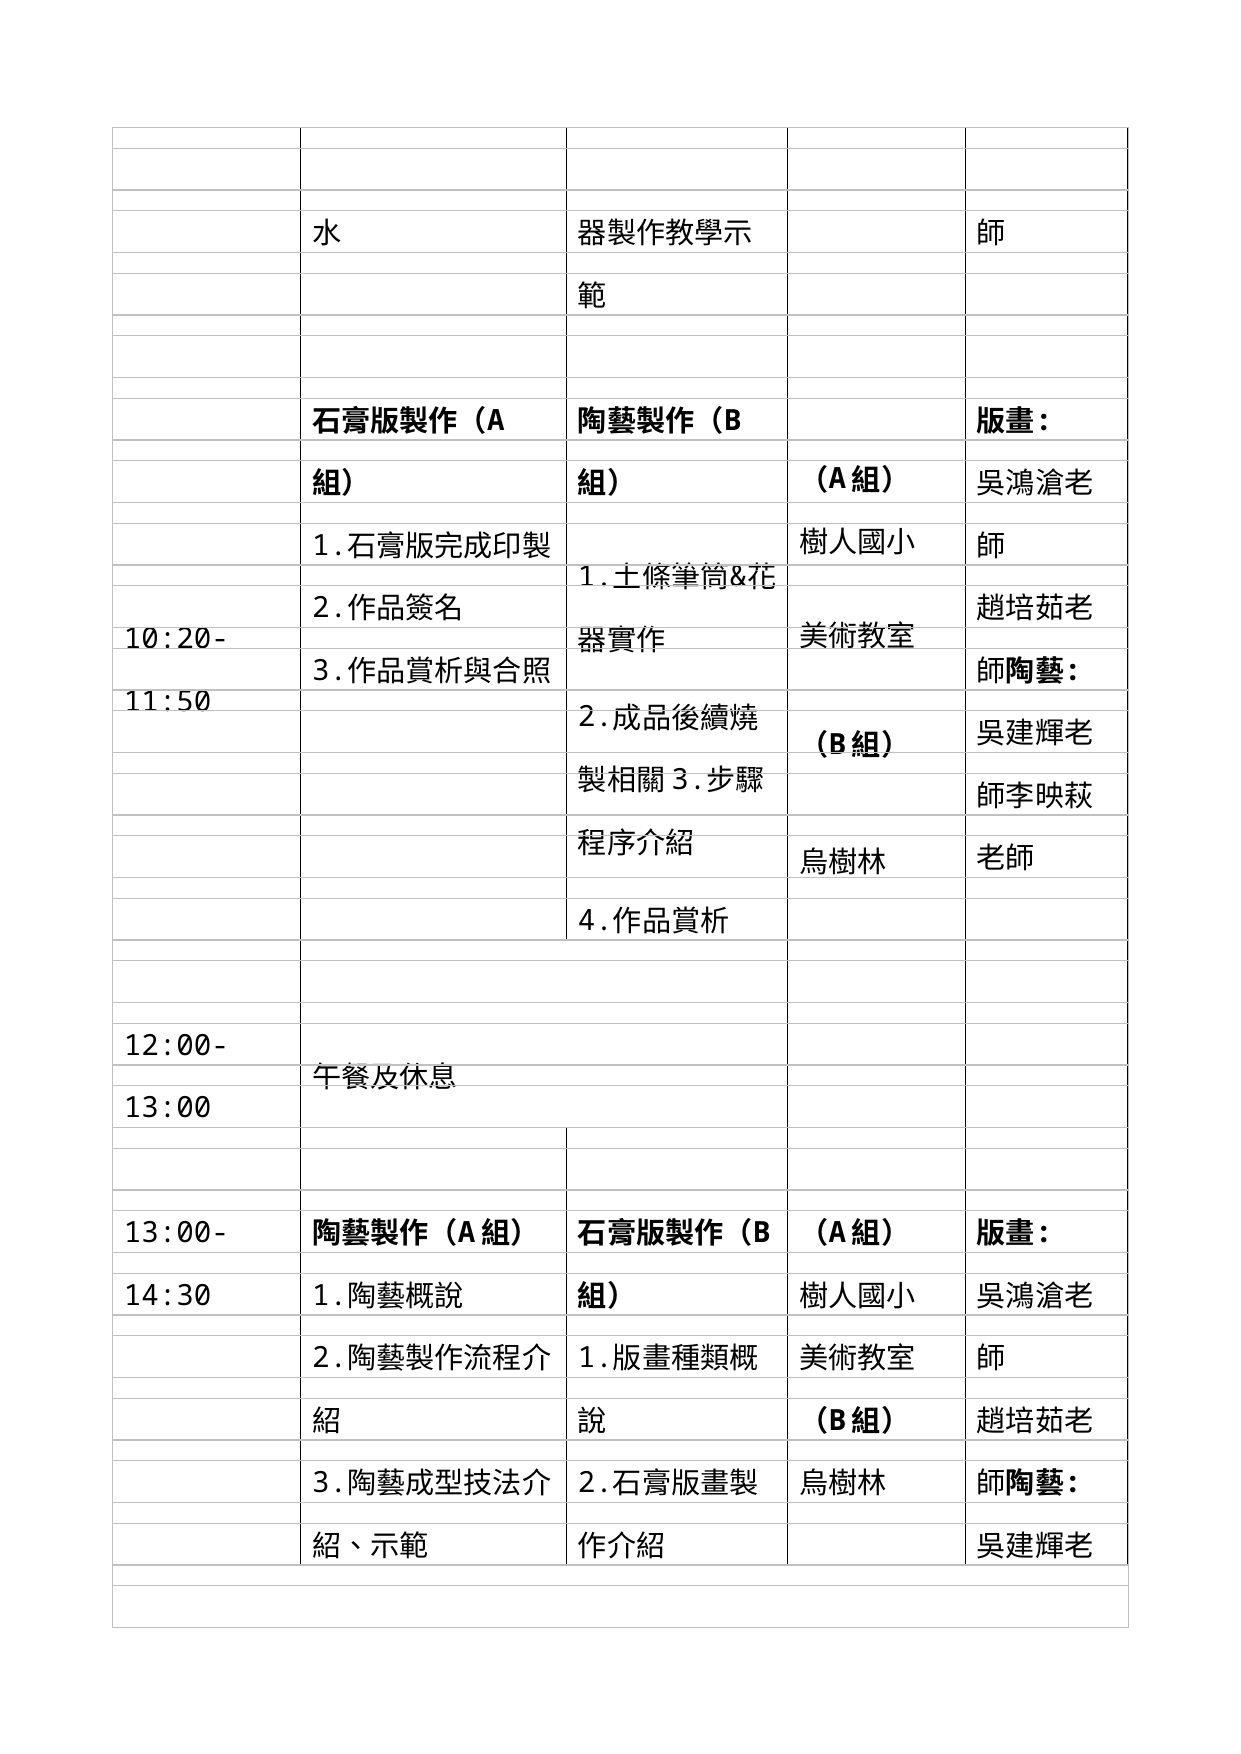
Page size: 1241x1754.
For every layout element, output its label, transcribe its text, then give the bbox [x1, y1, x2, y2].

table_cell 10:20-11:50 [152, 691, 188, 710]
table_cell （A組） 樹人國小 美術教室 （B組） 烏樹林 [788, 399, 965, 439]
table_cell [301, 149, 566, 189]
table_cell 午餐及休息 [301, 941, 787, 960]
table_cell [966, 1253, 1127, 1273]
table_cell 陶藝製作（B組） 1.土條筆筒&花器實作 2.成品後續燒製相關3.步驟程序介紹 4.作品賞析 [567, 503, 787, 523]
table_cell [567, 1253, 787, 1273]
table_cell 午餐及休息 [301, 1003, 787, 1023]
table_cell （A組） 樹人國小 美術教室 （B組） 烏樹林 [788, 441, 965, 460]
table_cell [301, 378, 566, 398]
table_cell [788, 1503, 965, 1523]
table_cell [113, 1253, 300, 1273]
table_cell 10:20-11:50 [113, 441, 300, 460]
table_cell [113, 961, 300, 1002]
table_cell 紹 [301, 1399, 566, 1439]
table_cell [301, 836, 566, 877]
table_cell [966, 336, 1127, 377]
table_cell 組） [567, 1274, 787, 1314]
table_cell [113, 253, 300, 273]
table_cell [966, 1003, 1127, 1023]
table_cell 器製作教學示 [567, 211, 787, 252]
table_cell [788, 1086, 965, 1127]
table_cell 10:20-11:50 [113, 878, 300, 898]
table_cell [966, 1316, 1127, 1335]
table_cell 趙培茹老 [966, 1399, 1127, 1439]
table_cell 陶藝製作（B組） 1.土條筆筒&花器實作 2.成品後續燒製相關3.步驟程序介紹 4.作品賞析 [567, 399, 787, 439]
table_cell [301, 691, 566, 710]
table_cell [113, 1149, 300, 1189]
table_cell [567, 1441, 787, 1460]
table_cell 午餐及休息 [407, 1066, 416, 1084]
table_cell [788, 211, 965, 252]
table_cell （A組） 樹人國小 美術教室 （B組） 烏樹林 [788, 899, 965, 939]
table_cell [567, 1149, 787, 1189]
table_cell 陶藝製作（B組） 1.土條筆筒&花器實作 2.成品後續燒製相關3.步驟程序介紹 4.作品賞析 [567, 753, 787, 773]
table_cell （A組） 樹人國小 美術教室 （B組） 烏樹林 [788, 774, 965, 814]
table_cell [301, 816, 566, 835]
table_cell 10:20-11:50 [113, 566, 300, 585]
table_cell [113, 1128, 300, 1148]
table_cell [301, 899, 566, 939]
table_cell （A組） 樹人國小 美術教室 （B組） 烏樹林 [788, 836, 965, 877]
table_cell 吳建輝老 [966, 711, 1127, 752]
table_cell [301, 441, 566, 460]
table_cell 陶藝製作（B組） 1.土條筆筒&花器實作 2.成品後續燒製相關3.步驟程序介紹 4.作品賞析 [567, 316, 787, 335]
table_cell 3.作品賞析與合照 [301, 649, 566, 689]
table_cell 10:20-11:50 [113, 774, 300, 814]
table_cell 3.陶藝成型技法介 [301, 1461, 566, 1502]
table_cell [113, 1524, 300, 1564]
table_cell 陶藝製作（B組） 1.土條筆筒&花器實作 2.成品後續燒製相關3.步驟程序介紹 4.作品賞析 [738, 566, 787, 585]
table_cell [966, 441, 1127, 460]
table_cell [113, 149, 300, 189]
table_cell 陶藝製作（B組） 1.土條筆筒&花器實作 2.成品後續燒製相關3.步驟程序介紹 4.作品賞析 [567, 878, 787, 898]
table_cell 師 [966, 211, 1127, 252]
table_cell [788, 1128, 965, 1148]
table_cell [966, 274, 1127, 314]
table_cell [966, 753, 1127, 773]
table_cell 陶藝製作（B組） 1.土條筆筒&花器實作 2.成品後續燒製相關3.步驟程序介紹 4.作品賞析 [652, 628, 787, 648]
table_cell [301, 336, 566, 377]
table_cell [113, 1441, 300, 1460]
table_cell 10:20-11:50 [113, 691, 131, 710]
table_cell [567, 1316, 787, 1335]
table_cell 陶藝製作（B組） 1.土條筆筒&花器實作 2.成品後續燒製相關3.步驟程序介紹 4.作品賞析 [567, 378, 787, 398]
table_cell 師 [966, 524, 1127, 564]
table_cell [301, 1316, 566, 1335]
table_cell 10:20-11:50 [113, 399, 300, 439]
table_cell [567, 253, 787, 273]
table_cell [966, 1066, 1127, 1085]
table_cell [788, 1003, 965, 1023]
table_cell 午餐及休息 [301, 1066, 325, 1085]
table_cell [966, 1441, 1127, 1460]
table_cell [966, 961, 1127, 1002]
table_cell 10:20-11:50 [113, 316, 300, 335]
table_cell [113, 1003, 300, 1023]
table_cell 午餐及休息 [301, 1024, 787, 1064]
table_cell [966, 878, 1127, 898]
table_cell [788, 961, 965, 1002]
table_cell 石膏版製作（B [567, 1211, 787, 1252]
table_cell 師陶藝: [966, 1461, 1127, 1502]
table_cell [788, 1316, 965, 1335]
table_cell 10:20-11:50 [206, 691, 300, 710]
table_cell [966, 1086, 1127, 1127]
table_cell 1.石膏版完成印製 [301, 524, 566, 564]
table_cell [966, 316, 1127, 335]
table_cell [301, 1378, 566, 1398]
table_cell [301, 316, 566, 335]
table_cell 烏樹林 [788, 1461, 965, 1502]
table_cell 老師 [966, 836, 1127, 877]
table_cell [788, 1191, 965, 1210]
table_cell [301, 191, 566, 210]
table_cell [113, 1399, 300, 1439]
table_cell [301, 1128, 566, 1148]
table_cell [966, 149, 1127, 189]
table_cell 說 [567, 1399, 787, 1439]
table_cell [788, 191, 965, 210]
table_cell [113, 191, 300, 210]
table_cell [113, 941, 300, 960]
table_cell [567, 128, 787, 148]
table_cell 陶藝製作（B組） 1.土條筆筒&花器實作 2.成品後續燒製相關3.步驟程序介紹 4.作品賞析 [567, 899, 787, 939]
table_cell 10:20-11:50 [113, 586, 300, 627]
table_cell 範 [567, 274, 787, 314]
table_cell [788, 1378, 965, 1398]
table_cell 1.版畫種類概 [567, 1336, 787, 1377]
table_cell [113, 1336, 300, 1377]
table_cell （A組） 樹人國小 美術教室 （B組） 烏樹林 [843, 628, 867, 648]
table_cell [966, 128, 1127, 148]
table_cell 吳建輝老 [966, 1524, 1127, 1564]
table_cell [301, 878, 566, 898]
table_cell [966, 1378, 1127, 1398]
table_cell [301, 711, 566, 752]
table_cell （A組） 樹人國小 美術教室 （B組） 烏樹林 [788, 461, 965, 502]
table_cell 水 [301, 211, 566, 252]
table_cell [301, 774, 566, 814]
table_cell [301, 274, 566, 314]
table_cell [966, 899, 1127, 939]
table_cell 午餐及休息 [301, 961, 787, 1002]
table_cell 午餐及休息 [389, 1066, 406, 1085]
table_cell 版畫: [966, 399, 1127, 439]
table_cell 午餐及休息 [301, 1086, 787, 1127]
table_cell [301, 1253, 566, 1273]
table_cell [966, 628, 1127, 648]
table_cell [113, 1461, 300, 1502]
table_cell [788, 128, 965, 148]
table_cell 石膏版製作（A [301, 399, 566, 439]
table_cell 10:20-11:50 [113, 816, 300, 835]
table_cell [113, 128, 300, 148]
table_cell （A組） 樹人國小 美術教室 （B組） 烏樹林 [788, 711, 965, 752]
table_cell [301, 1191, 566, 1210]
table_cell 10:20-11:50 [181, 691, 197, 710]
table_cell [113, 1191, 300, 1210]
table_cell （A組） 樹人國小 美術教室 （B組） 烏樹林 [788, 336, 965, 377]
table_cell [301, 1503, 566, 1523]
table_cell 10:20-11:50 [113, 524, 300, 564]
table_cell （A組） 樹人國小 美術教室 （B組） 烏樹林 [805, 628, 834, 648]
table_cell 10:20-11:50 [113, 753, 300, 773]
table_cell （A組） 樹人國小 美術教室 （B組） 烏樹林 [788, 691, 965, 710]
table_cell 午餐及休息 [376, 1074, 386, 1085]
table_cell 10:20-11:50 [134, 628, 146, 648]
table_cell 陶藝製作（B組） 1.土條筆筒&花器實作 2.成品後續燒製相關3.步驟程序介紹 4.作品賞析 [567, 336, 787, 377]
table_cell 陶藝製作（B組） 1.土條筆筒&花器實作 2.成品後續燒製相關3.步驟程序介紹 4.作品賞析 [567, 836, 787, 877]
table_cell 14:30 [113, 1274, 300, 1314]
table_cell [788, 1524, 965, 1564]
table_cell [966, 1149, 1127, 1189]
table_cell 10:20-11:50 [113, 711, 300, 752]
table_cell [788, 1253, 965, 1273]
table_cell [966, 191, 1127, 210]
table_cell 陶藝製作（B組） 1.土條筆筒&花器實作 2.成品後續燒製相關3.步驟程序介紹 4.作品賞析 [649, 566, 716, 585]
table_cell [788, 274, 965, 314]
table_cell [788, 1066, 965, 1085]
table_cell 陶藝製作（B組） 1.土條筆筒&花器實作 2.成品後續燒製相關3.步驟程序介紹 4.作品賞析 [567, 816, 787, 835]
table_cell 午餐及休息 [328, 1066, 378, 1085]
table_cell 10:20-11:50 [182, 628, 198, 648]
table_cell 吳鴻滄老 [966, 461, 1127, 502]
table_cell 陶藝製作（B組） 1.土條筆筒&花器實作 2.成品後續燒製相關3.步驟程序介紹 4.作品賞析 [567, 774, 787, 814]
table_cell 陶藝製作（B組） 1.土條筆筒&花器實作 2.成品後續燒製相關3.步驟程序介紹 4.作品賞析 [567, 711, 787, 752]
table_cell （A組） 樹人國小 美術教室 （B組） 烏樹林 [788, 586, 965, 627]
table_cell （A組） 樹人國小 美術教室 （B組） 烏樹林 [880, 628, 965, 648]
table_cell [966, 503, 1127, 523]
table_cell 陶藝製作（A組） [301, 1211, 566, 1252]
table_cell [788, 149, 965, 189]
table_cell [567, 149, 787, 189]
table_cell 10:20-11:50 [113, 899, 300, 939]
table_cell （A組） 樹人國小 美術教室 （B組） 烏樹林 [788, 378, 965, 398]
table_cell 10:20-11:50 [113, 649, 300, 689]
table_cell [301, 566, 566, 585]
table_cell 師李映萩 [966, 774, 1127, 814]
table_cell [966, 816, 1127, 835]
table_cell 1.陶藝概說 [301, 1274, 566, 1314]
table_cell [966, 691, 1127, 710]
table_cell 10:20-11:50 [113, 836, 300, 877]
table_cell 10:20-11:50 [113, 378, 300, 398]
table_cell 10:20-11:50 [113, 628, 131, 648]
table_cell （A組） 樹人國小 美術教室 （B組） 烏樹林 [788, 628, 812, 648]
table_cell [567, 1128, 787, 1148]
table_cell [301, 1441, 566, 1460]
table_cell [788, 1024, 965, 1064]
table_cell 陶藝製作（B組） 1.土條筆筒&花器實作 2.成品後續燒製相關3.步驟程序介紹 4.作品賞析 [567, 649, 787, 689]
table_cell [301, 628, 566, 648]
table_cell 陶藝製作（B組） 1.土條筆筒&花器實作 2.成品後續燒製相關3.步驟程序介紹 4.作品賞析 [567, 691, 787, 710]
table_cell 10:20-11:50 [113, 503, 300, 523]
table_cell [966, 1128, 1127, 1148]
table_cell [301, 1149, 566, 1189]
table_cell （A組） 樹人國小 美術教室 （B組） 烏樹林 [788, 753, 965, 773]
table_cell [301, 128, 566, 148]
table_cell 趙培茹老 [966, 586, 1127, 627]
table_cell （A組） [788, 1211, 965, 1252]
table_cell [567, 191, 787, 210]
table_cell 2.作品簽名 [301, 586, 566, 627]
table_cell 10:20-11:50 [153, 628, 188, 648]
table_cell [788, 1149, 965, 1189]
table_cell [113, 1378, 300, 1398]
table_cell 組） [301, 461, 566, 502]
table_cell 作介紹 [567, 1524, 787, 1564]
table_cell [788, 941, 965, 960]
table_cell [788, 1441, 965, 1460]
table_cell [301, 753, 566, 773]
table_cell [113, 1066, 300, 1085]
table_cell （A組） 樹人國小 美術教室 （B組） 烏樹林 [788, 649, 965, 689]
table_cell 樹人國小 [788, 1274, 965, 1314]
table_cell （A組） 樹人國小 美術教室 （B組） 烏樹林 [788, 566, 965, 585]
table_cell （A組） 樹人國小 美術教室 （B組） 烏樹林 [788, 524, 965, 564]
table_cell 10:20-11:50 [113, 461, 300, 502]
table_cell 陶藝製作（B組） 1.土條筆筒&花器實作 2.成品後續燒製相關3.步驟程序介紹 4.作品賞析 [567, 461, 787, 502]
table_cell 13:00 [113, 1086, 300, 1127]
table_cell [788, 253, 965, 273]
table_cell 陶藝製作（B組） 1.土條筆筒&花器實作 2.成品後續燒製相關3.步驟程序介紹 4.作品賞析 [567, 524, 787, 564]
table_cell [966, 566, 1127, 585]
table_cell [966, 253, 1127, 273]
table_cell [113, 1503, 300, 1523]
table_cell 陶藝製作（B組） 1.土條筆筒&花器實作 2.成品後續燒製相關3.步驟程序介紹 4.作品賞析 [567, 441, 787, 460]
table_cell 師 [966, 1336, 1127, 1377]
table_cell [301, 503, 566, 523]
table_cell 午餐及休息 [418, 1066, 787, 1085]
table_cell （A組） 樹人國小 美術教室 （B組） 烏樹林 [788, 878, 965, 898]
table_cell 師陶藝: [966, 649, 1127, 689]
table_cell 2.石膏版畫製 [567, 1461, 787, 1502]
table_cell 版畫: [966, 1211, 1127, 1252]
table_cell （A組） 樹人國小 美術教室 （B組） 烏樹林 [788, 816, 965, 835]
table_cell 10:20-11:50 [113, 336, 300, 377]
table_cell [966, 1191, 1127, 1210]
table_cell [567, 1378, 787, 1398]
table_cell （A組） 樹人國小 美術教室 （B組） 烏樹林 [788, 316, 965, 335]
table_cell （A組） 樹人國小 美術教室 （B組） 烏樹林 [788, 503, 965, 523]
table_cell [966, 1503, 1127, 1523]
table_cell [113, 274, 300, 314]
table_cell [966, 378, 1127, 398]
table_cell 紹、示範 [301, 1524, 566, 1564]
table_cell 12:00- [113, 1024, 300, 1064]
table_cell [567, 1503, 787, 1523]
table_cell [113, 1316, 300, 1335]
table_cell [966, 1024, 1127, 1064]
table_cell 吳鴻滄老 [966, 1274, 1127, 1314]
table_cell （B組） [788, 1399, 965, 1439]
table_cell [301, 253, 566, 273]
table_cell [966, 941, 1127, 960]
table_cell 10:20-11:50 [205, 628, 300, 648]
table_cell 13:00- [113, 1211, 300, 1252]
table_cell 10:20-11:50 [134, 691, 149, 710]
table_cell 2.陶藝製作流程介 [301, 1336, 566, 1377]
table_cell 美術教室 [788, 1336, 965, 1377]
table_cell 陶藝製作（B組） 1.土條筆筒&花器實作 2.成品後續燒製相關3.步驟程序介紹 4.作品賞析 [567, 586, 787, 627]
table_cell [113, 211, 300, 252]
table_cell [567, 1191, 787, 1210]
